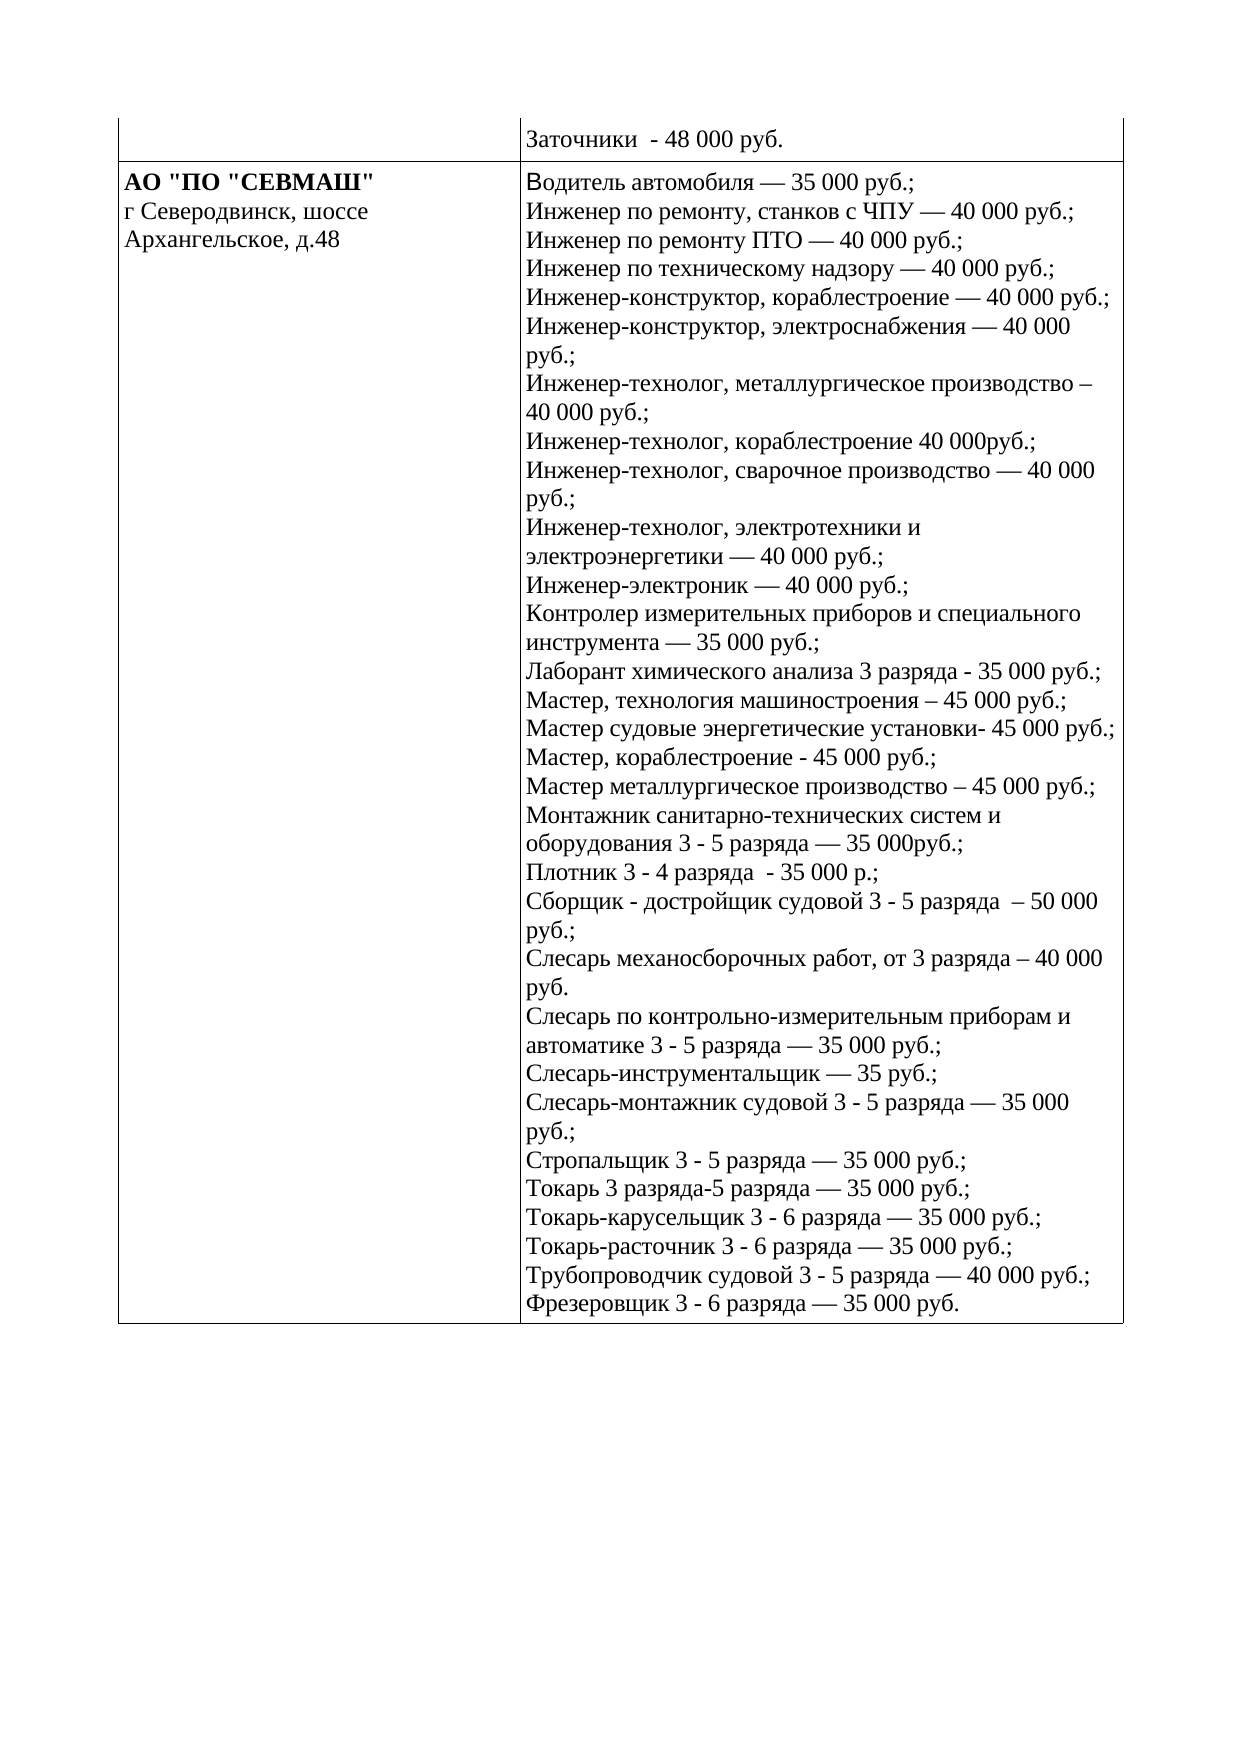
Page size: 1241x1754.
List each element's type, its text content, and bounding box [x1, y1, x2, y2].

table_cell Заточники - 48 000 руб. [521, 118, 1123, 161]
table_cell [119, 118, 520, 161]
table_cell АО "ПО "СЕВМАШ" г Северодвинск, шоссе Архангельское, д.48 [119, 162, 520, 1323]
table_cell Водитель автомобиля — 35 000 руб.; Инженер по ремонту, станков с ЧПУ — 40 000 руб.; Инженер по ремонту ПТО — 40 000 руб.; Инженер по техническому надзору — 40 000 руб.; Инженер-конструктор, кораблестроение — 40 000 руб.; Инженер-конструктор, электроснабжения — 40 000 руб.; Инженер-технолог, металлургическое производство – 40 000 руб.; Инженер-технолог, кораблестроение 40 000руб.; Инженер-технолог, сварочное производство — 40 000 руб.; Инженер-технолог, электротехники и электроэнергетики — 40 000 руб.; Инженер-электроник — 40 000 руб.; Контролер измерительных приборов и специального инструмента — 35 000 руб.; Лаборант химического анализа 3 разряда - 35 000 руб.; Мастер, технология машиностроения – 45 000 руб.; Мастер судовые энергетические установки- 45 000 руб.; Мастер, кораблестроение - 45 000 руб.; Мастер металлургическое производство – 45 000 руб.; Монтажник санитарно-технических систем и оборудования 3 - 5 разряда — 35 000руб.; Плотник 3 - 4 разряда - 35 000 р.; Сборщик - достройщик судовой 3 - 5 разряда – 50 000 руб.; Слесарь механосборочных работ, от 3 разряда – 40 000 руб. Слесарь по контрольно-измерительным приборам и автоматике 3 - 5 разряда — 35 000 руб.; Слесарь-инструментальщик — 35 руб.; Слесарь-монтажник судовой 3 - 5 разряда — 35 000 руб.; Стропальщик 3 - 5 разряда — 35 000 руб.; Токарь 3 разряда-5 разряда — 35 000 руб.; Токарь-карусельщик 3 - 6 разряда — 35 000 руб.; Токарь-расточник 3 - 6 разряда — 35 000 руб.; Трубопроводчик судовой 3 - 5 разряда — 40 000 руб.; Фрезеровщик 3 - 6 разряда — 35 000 руб. [521, 162, 1123, 1323]
